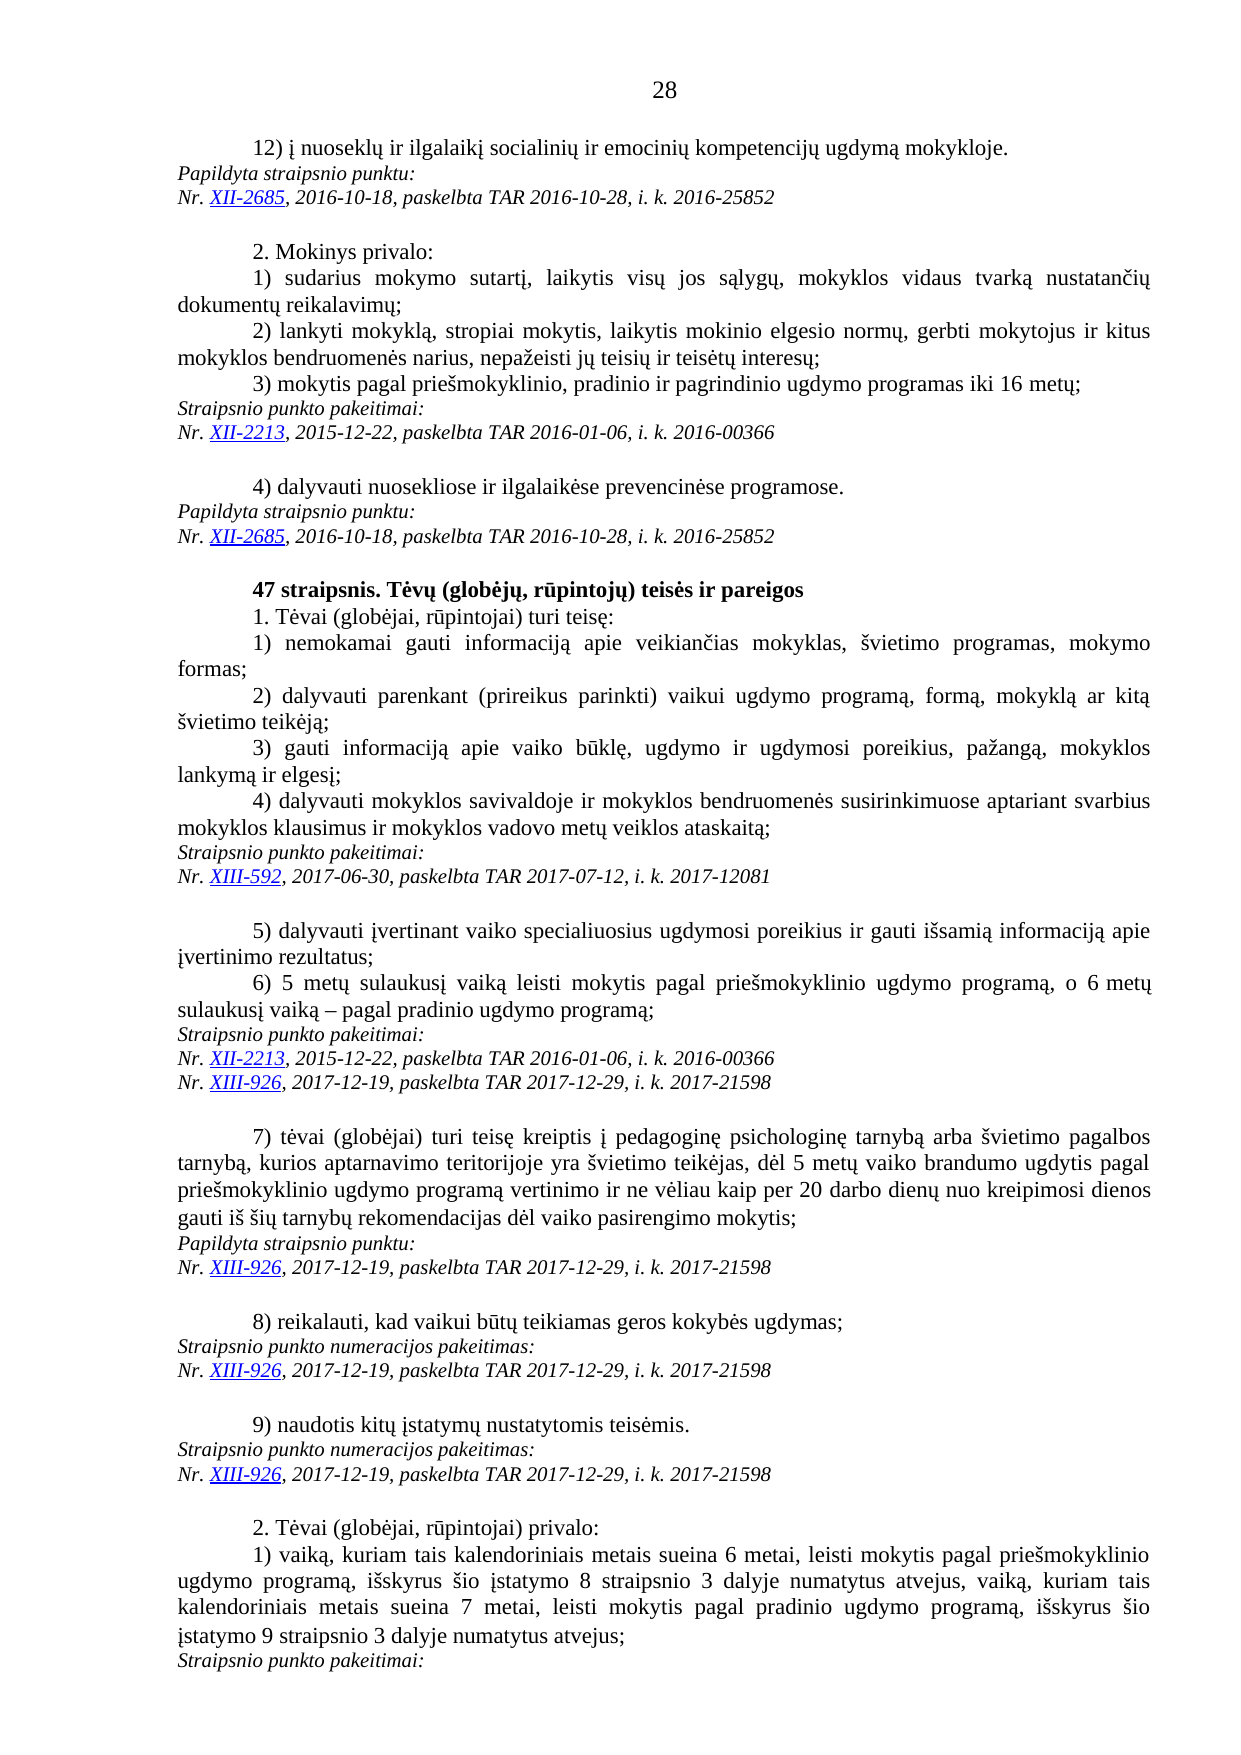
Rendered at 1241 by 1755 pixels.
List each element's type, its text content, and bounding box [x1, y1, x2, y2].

text Papildyta straipsnio punktu: [177, 161, 1152, 185]
text 2. Tėvai (globėjai, rūpintojai) privalo: [177, 1514, 1152, 1541]
text 1) nemokamai gauti informaciją apie veikiančias mokyklas, švietimo programas, mokymo formas; [177, 629, 1152, 682]
text Straipsnio punkto pakeitimai: [177, 1648, 1152, 1672]
text Papildyta straipsnio punktu: [177, 1231, 1152, 1255]
text 2. Mokinys privalo: [177, 238, 1152, 264]
text 12) į nuoseklų ir ilgalaikį socialinių ir emocinių kompetencijų ugdymą mokykloje. [177, 132, 1152, 161]
text 2) dalyvauti parenkant (prireikus parinkti) vaikui ugdymo programą, formą, mokyklą ar kitą švietimo teikėją; [177, 682, 1152, 734]
text 1) vaiką, kuriam tais kalendoriniais metais sueina 6 metai, leisti mokytis pagal priešmokyklinio ugdymo programą, išskyrus šio įstatymo 8 straipsnio 3 dalyje numatytus atvejus, vaiką, kuriam tais kalendoriniais metais sueina 7 metai, leisti mokytis pagal pradinio ugdymo programą, išskyrus šio įstatymo 9 straipsnio 3 dalyje numatytus atvejus; [177, 1541, 1152, 1648]
text 1) sudarius mokymo sutartį, laikytis visų jos sąlygų, mokyklos vidaus tvarką nustatančių dokumentų reikalavimų; [177, 264, 1152, 317]
text Papildyta straipsnio punktu: [177, 499, 1152, 523]
text Nr. XIII-926, 2017-12-19, paskelbta TAR 2017-12-29, i. k. 2017-21598 [177, 1255, 1152, 1279]
text 47 straipsnis. Tėvų (globėjų, rūpintojų) teisės ir pareigos [177, 576, 1152, 603]
text Straipsnio punkto pakeitimai: [177, 1022, 1152, 1046]
text Nr. XIII-926, 2017-12-19, paskelbta TAR 2017-12-29, i. k. 2017-21598 [177, 1461, 1152, 1486]
text Nr. XIII-592, 2017-06-30, paskelbta TAR 2017-07-12, i. k. 2017-12081 [177, 864, 1152, 888]
text 9) naudotis kitų įstatymų nustatytomis teisėmis. [177, 1411, 1152, 1437]
text 6) 5 metų sulaukusį vaiką leisti mokytis pagal priešmokyklinio ugdymo programą, o 6 metų sulaukusį vaiką – pagal pradinio ugdymo programą; [177, 969, 1152, 1022]
text 4) dalyvauti nuosekliose ir ilgalaikėse prevencinėse programose. [177, 473, 1152, 499]
text Straipsnio punkto pakeitimai: [177, 840, 1152, 864]
text Nr. XII-2213, 2015-12-22, paskelbta TAR 2016-01-06, i. k. 2016-00366 [177, 420, 1152, 444]
text 5) dalyvauti įvertinant vaiko specialiuosius ugdymosi poreikius ir gauti išsamią informaciją apie įvertinimo rezultatus; [177, 917, 1152, 969]
text Nr. XIII-926, 2017-12-19, paskelbta TAR 2017-12-29, i. k. 2017-21598 [177, 1070, 1152, 1094]
text 3) gauti informaciją apie vaiko būklę, ugdymo ir ugdymosi poreikius, pažangą, mokyklos lankymą ir elgesį; [177, 734, 1152, 787]
text 7) tėvai (globėjai) turi teisę kreiptis į pedagoginę psichologinę tarnybą arba švietimo pagalbos tarnybą, kurios aptarnavimo teritorijoje yra švietimo teikėjas, dėl 5 metų vaiko brandumo ugdytis pagal priešmokyklinio ugdymo programą vertinimo ir ne vėliau kaip per 20 darbo dienų nuo kreipimosi dienos gauti iš šių tarnybų rekomendacijas dėl vaiko pasirengimo mokytis; [177, 1123, 1152, 1231]
text 3) mokytis pagal priešmokyklinio, pradinio ir pagrindinio ugdymo programas iki 16 metų; [177, 370, 1152, 396]
text Straipsnio punkto pakeitimai: [177, 396, 1152, 420]
text 1. Tėvai (globėjai, rūpintojai) turi teisę: [177, 603, 1152, 629]
text Straipsnio punkto numeracijos pakeitimas: [177, 1334, 1152, 1358]
text 2) lankyti mokyklą, stropiai mokytis, laikytis mokinio elgesio normų, gerbti mokytojus ir kitus mokyklos bendruomenės narius, nepažeisti jų teisių ir teisėtų interesų; [177, 317, 1152, 370]
text Nr. XII-2685, 2016-10-18, paskelbta TAR 2016-10-28, i. k. 2016-25852 [177, 523, 1152, 548]
text Nr. XII-2213, 2015-12-22, paskelbta TAR 2016-01-06, i. k. 2016-00366 [177, 1046, 1152, 1070]
text Straipsnio punkto numeracijos pakeitimas: [177, 1437, 1152, 1461]
text 8) reikalauti, kad vaikui būtų teikiamas geros kokybės ugdymas; [177, 1308, 1152, 1334]
text Nr. XII-2685, 2016-10-18, paskelbta TAR 2016-10-28, i. k. 2016-25852 [177, 185, 1152, 209]
text Nr. XIII-926, 2017-12-19, paskelbta TAR 2017-12-29, i. k. 2017-21598 [177, 1358, 1152, 1382]
text 4) dalyvauti mokyklos savivaldoje ir mokyklos bendruomenės susirinkimuose aptariant svarbius mokyklos klausimus ir mokyklos vadovo metų veiklos ataskaitą; [177, 787, 1152, 840]
